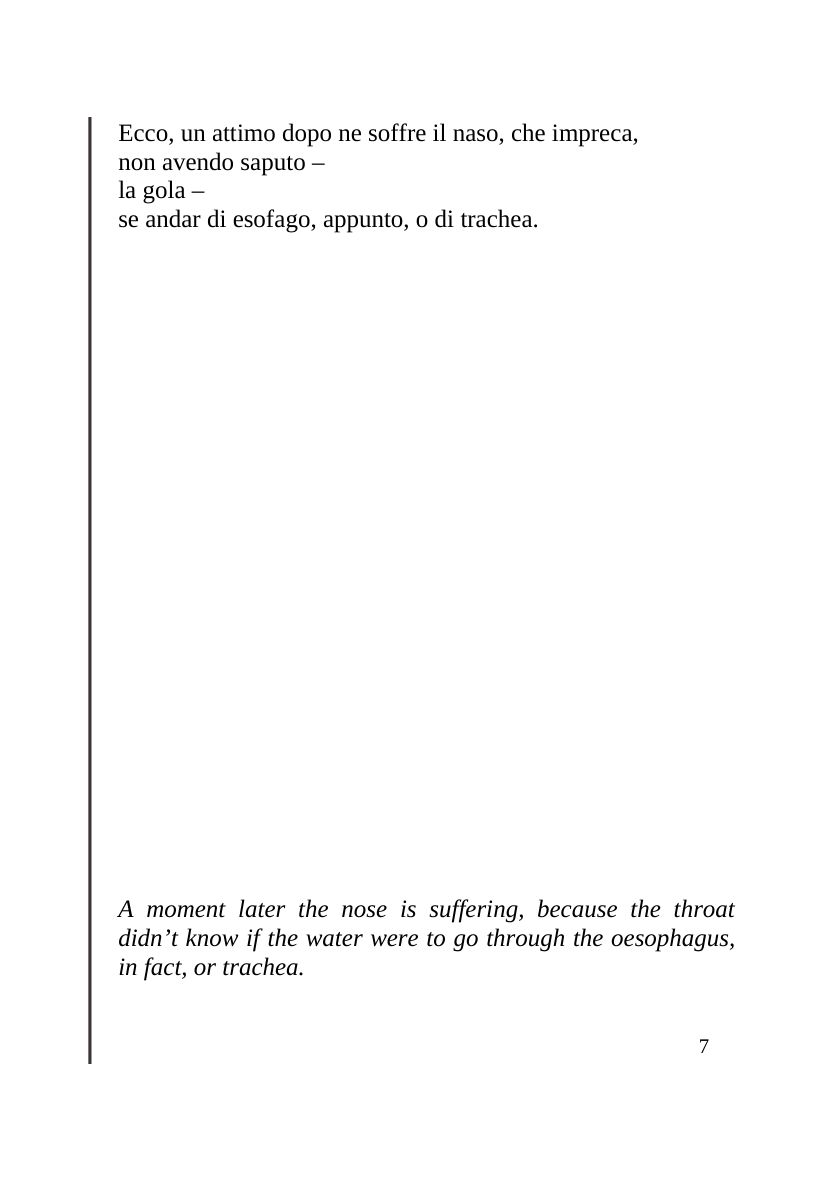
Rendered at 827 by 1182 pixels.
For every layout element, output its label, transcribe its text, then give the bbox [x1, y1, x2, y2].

text Ecco, un attimo dopo ne soffre il naso, che impreca, [88, 118, 738, 147]
text la gola – [88, 176, 738, 204]
text A moment later the nose is suffering, because the throat didn’t know if the water were to go through the oesophagus, in fact, or trachea. [118, 894, 738, 981]
text non avendo saputo – [88, 147, 738, 176]
picture [88, 190, 739, 991]
text se andar di esofago, appunto, o di trachea. [88, 204, 738, 233]
